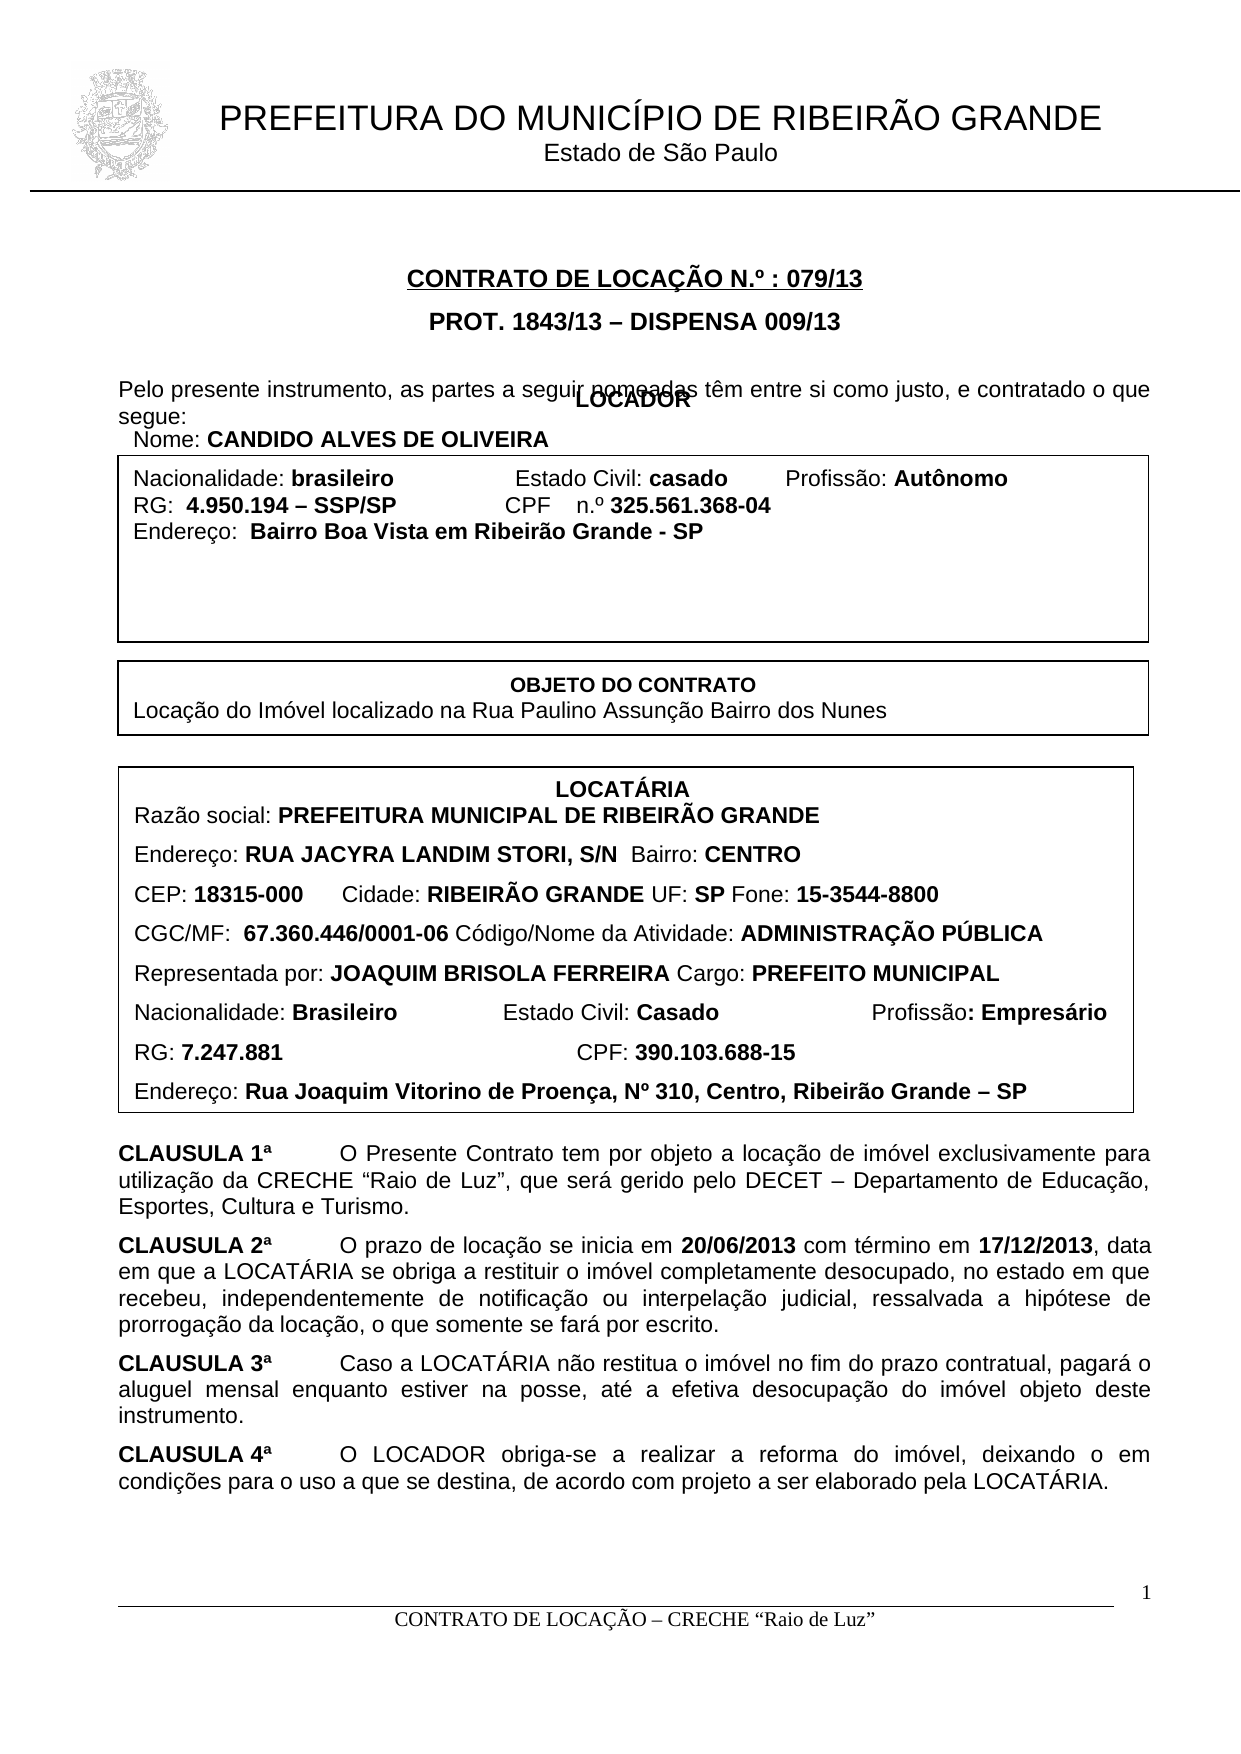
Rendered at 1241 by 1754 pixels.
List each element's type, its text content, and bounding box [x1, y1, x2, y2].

text PROT. 1843/13 – DISPENSA 009/13 [118, 307, 1152, 336]
text CGC/MF: 67.360.446/0001-06 Código/Nome da Atividade: ADMINISTRAÇÃO PÚBLICA [134, 920, 1118, 947]
text Representada por: JOAQUIM BRISOLA FERREIRA Cargo: PREFEITO MUNICIPAL [134, 960, 1118, 986]
list O LOCADOR obriga-se a realizar a reforma do imóvel, deixando o em condições para o uso a que se destina, de acordo com projeto a ser elaborado pela LOCATÁRIA. [118, 1441, 1152, 1494]
list Caso a LOCATÁRIA não restitua o imóvel no fim do prazo contratual, pagará o aluguel mensal enquanto estiver na posse, até a efetiva desocupação do imóvel objeto deste instrumento. [118, 1350, 1152, 1429]
text CEP: 18315-000 Cidade: RIBEIRÃO GRANDE UF: SP Fone: 15-3544-8800 [134, 881, 1118, 907]
text LOCATÁRIA [134, 776, 1118, 802]
subtitle Pelo presente instrumento, as partes a seguir nomeadas têm entre si como justo, e contratado o que segue: [118, 376, 1152, 429]
text RG: 7.247.881 CPF: 390.103.688-15 [134, 1039, 1118, 1065]
text Endereço: RUA JACYRA LANDIM STORI, S/N Bairro: CENTRO [134, 841, 1118, 868]
text CONTRATO DE LOCAÇÃO N.º : 079/13 [118, 264, 1152, 292]
list O prazo de locação se inicia em 20/06/2013 com término em 17/12/2013, data em que a LOCATÁRIA se obriga a restituir o imóvel completamente desocupado, no estado em que recebeu, independentemente de notificação ou interpelação judicial, ressalvada a hipótese de prorrogação da locação, o que somente se fará por escrito. [118, 1232, 1152, 1337]
text Endereço: Rua Joaquim Vitorino de Proença, Nº 310, Centro, Ribeirão Grande – SP [134, 1078, 1118, 1104]
text Nacionalidade: Brasileiro Estado Civil: Casado Profissão: Empresário [134, 999, 1118, 1026]
list O Presente Contrato tem por objeto a locação de imóvel exclusivamente para utilização da CRECHE “Raio de Luz”, que será gerido pelo DECET – Departamento de Educação, Esportes, Cultura e Turismo. [118, 1140, 1152, 1219]
text Razão social: PREFEITURA MUNICIPAL DE RIBEIRÃO GRANDE [134, 802, 1118, 828]
